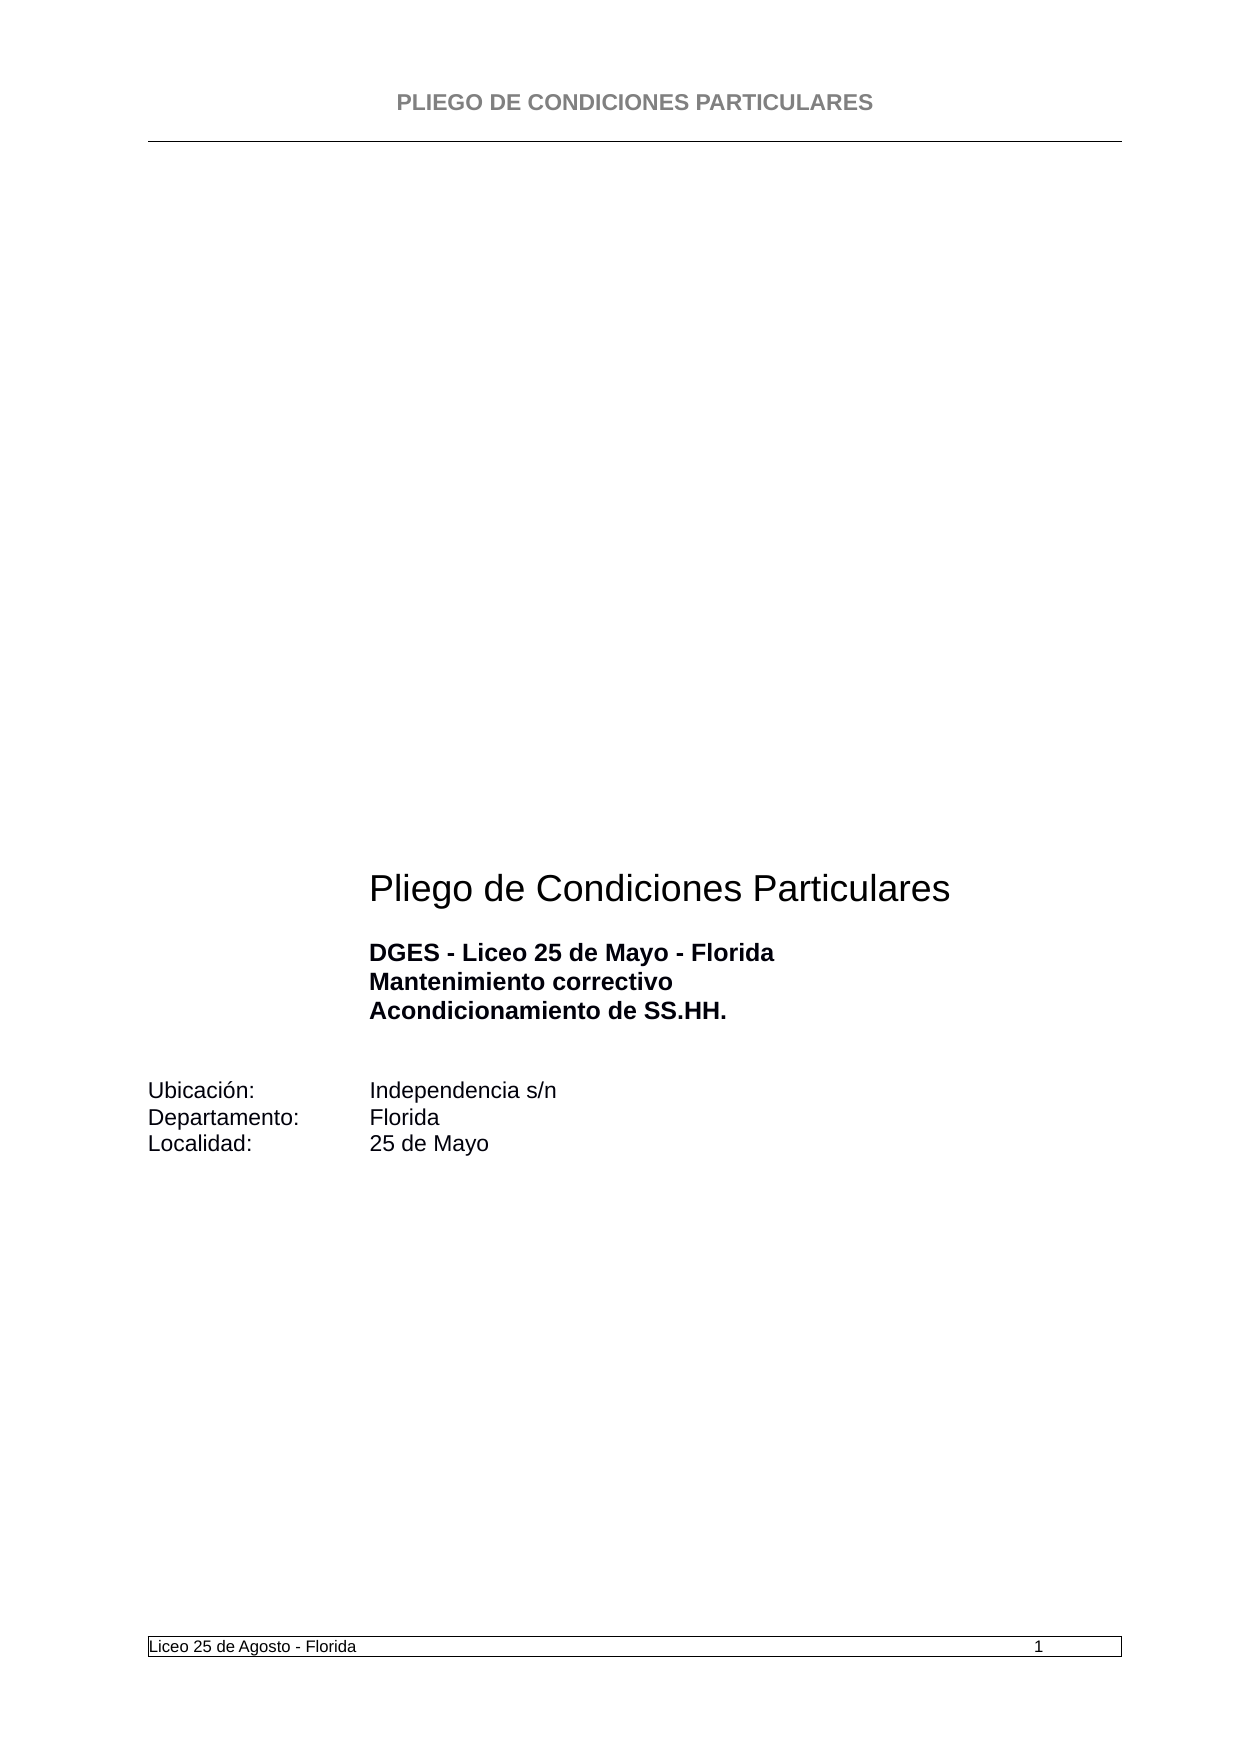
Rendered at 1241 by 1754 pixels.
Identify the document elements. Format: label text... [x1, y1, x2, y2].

text Pliego de Condiciones Particulares [295, 866, 1122, 909]
text Localidad: 25 de Mayo [148, 1130, 1122, 1156]
text Ubicación: Independencia s/n [148, 1077, 1122, 1104]
text Departamento: Florida [148, 1104, 1122, 1130]
text DGES - Liceo 25 de Mayo - Florida [295, 938, 1122, 967]
text Acondicionamiento de SS.HH. [369, 996, 1122, 1024]
text Mantenimiento correctivo [295, 967, 1122, 996]
